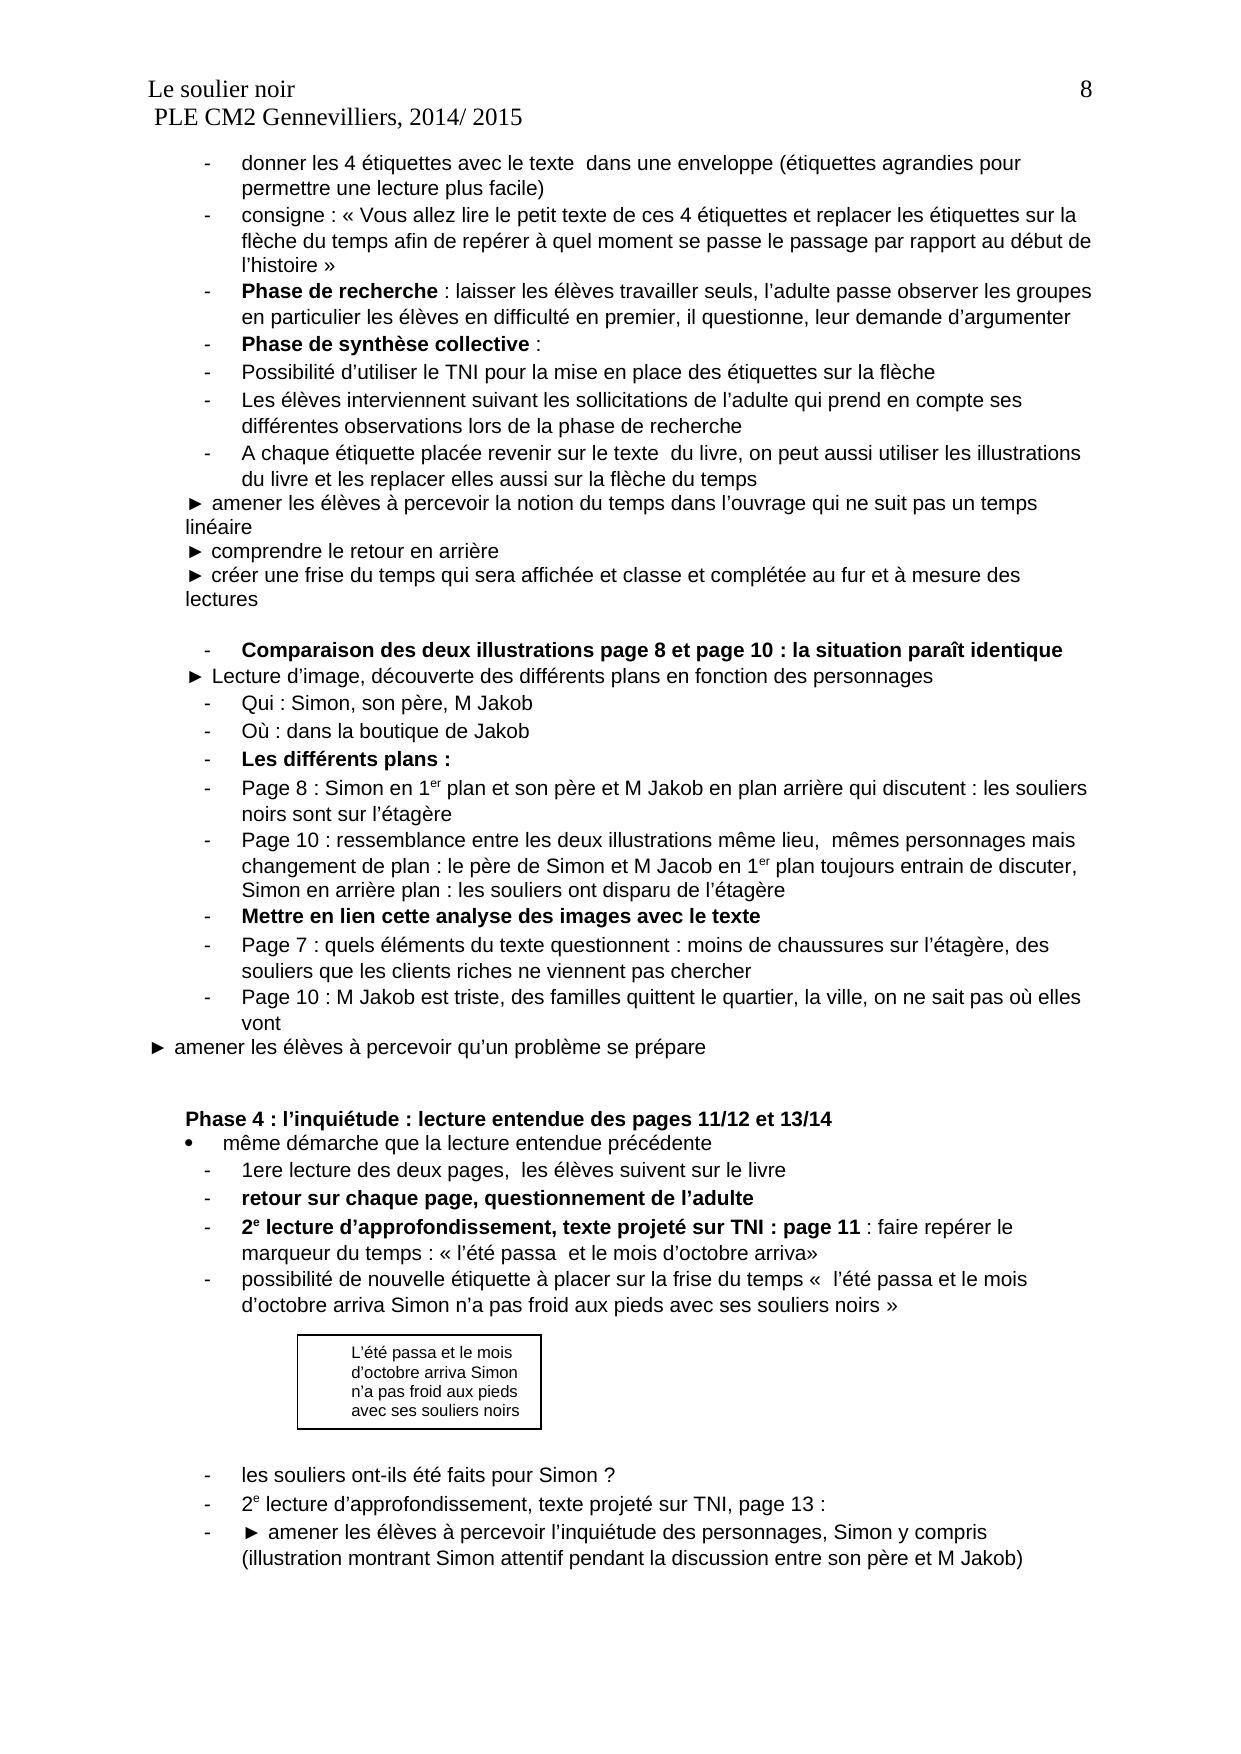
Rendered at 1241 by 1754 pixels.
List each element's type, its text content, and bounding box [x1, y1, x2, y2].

list Les élèves interviennent suivant les sollicitations de l’adulte qui prend en compte ses différentes observations lors de la phase de recherche [204, 386, 1093, 438]
list Page 10 : ressemblance entre les deux illustrations même lieu, mêmes personnages mais changement de plan : le père de Simon et M Jacob en 1er plan toujours entrain de discuter, Simon en arrière plan : les souliers ont disparu de l’étagère [204, 825, 1093, 902]
list Page 10 : M Jakob est triste, des familles quittent le quartier, la ville, on ne sait pas où elles vont [204, 982, 1093, 1035]
list 2e lecture d’approfondissement, texte projeté sur TNI, page 13 : [204, 1489, 1093, 1517]
text ► créer une frise du temps qui sera affichée et classe et complétée au fur et à mesure des lectures [185, 563, 1093, 611]
list A chaque étiquette placée revenir sur le texte du livre, on peut aussi utiliser les illustrations du livre et les replacer elles aussi sur la flèche du temps [204, 438, 1093, 490]
list ► amener les élèves à percevoir l’inquiétude des personnages, Simon y compris (illustration montrant Simon attentif pendant la discussion entre son père et M Jakob) [204, 1517, 1093, 1570]
list Page 7 : quels éléments du texte questionnent : moins de chaussures sur l’étagère, des souliers que les clients riches ne viennent pas chercher [204, 930, 1093, 982]
list 2e lecture d’approfondissement, texte projeté sur TNI : page 11 : faire repérer le marqueur du temps : « l’été passa et le mois d’octobre arriva» [204, 1212, 1093, 1264]
text L’été passa et le mois d’octobre arriva Simon n’a pas froid aux pieds avec ses souliers noirs [351, 1343, 526, 1420]
list retour sur chaque page, questionnement de l’adulte [204, 1183, 1093, 1212]
text ► amener les élèves à percevoir la notion du temps dans l’ouvrage qui ne suit pas un temps linéaire [185, 490, 1093, 539]
list Phase de synthèse collective : [204, 329, 1093, 357]
list Comparaison des deux illustrations page 8 et page 10 : la situation paraît identique [204, 635, 1093, 663]
list les souliers ont-ils été faits pour Simon ? [204, 1460, 1093, 1489]
list 1ere lecture des deux pages, les élèves suivent sur le livre [204, 1155, 1093, 1183]
list Les différents plans : [204, 744, 1093, 773]
list possibilité de nouvelle étiquette à placer sur la frise du temps « l’été passa et le mois d’octobre arriva Simon n’a pas froid aux pieds avec ses souliers noirs » [204, 1264, 1093, 1317]
list Mettre en lien cette analyse des images avec le texte [204, 902, 1093, 930]
list Où : dans la boutique de Jakob [204, 716, 1093, 744]
list même démarche que la lecture entendue précédente [185, 1131, 1093, 1155]
text Phase 4 : l’inquiétude : lecture entendue des pages 11/12 et 13/14 [185, 1107, 1093, 1131]
list consigne : « Vous allez lire le petit texte de ces 4 étiquettes et replacer les étiquettes sur la flèche du temps afin de repérer à quel moment se passe le passage par rapport au début de l’histoire » [204, 200, 1093, 276]
list Phase de recherche : laisser les élèves travailler seuls, l’adulte passe observer les groupes en particulier les élèves en difficulté en premier, il questionne, leur demande d’argumenter [204, 276, 1093, 329]
text ► comprendre le retour en arrière [185, 539, 1093, 563]
list Page 8 : Simon en 1er plan et son père et M Jakob en plan arrière qui discutent : les souliers noirs sont sur l’étagère [204, 773, 1093, 825]
text ► Lecture d’image, découverte des différents plans en fonction des personnages [185, 663, 1093, 688]
list donner les 4 étiquettes avec le texte dans une enveloppe (étiquettes agrandies pour permettre une lecture plus facile) [204, 148, 1093, 200]
list Possibilité d’utiliser le TNI pour la mise en place des étiquettes sur la flèche [204, 357, 1093, 386]
text ► amener les élèves à percevoir qu’un problème se prépare [148, 1035, 1093, 1059]
list Qui : Simon, son père, M Jakob [204, 688, 1093, 716]
